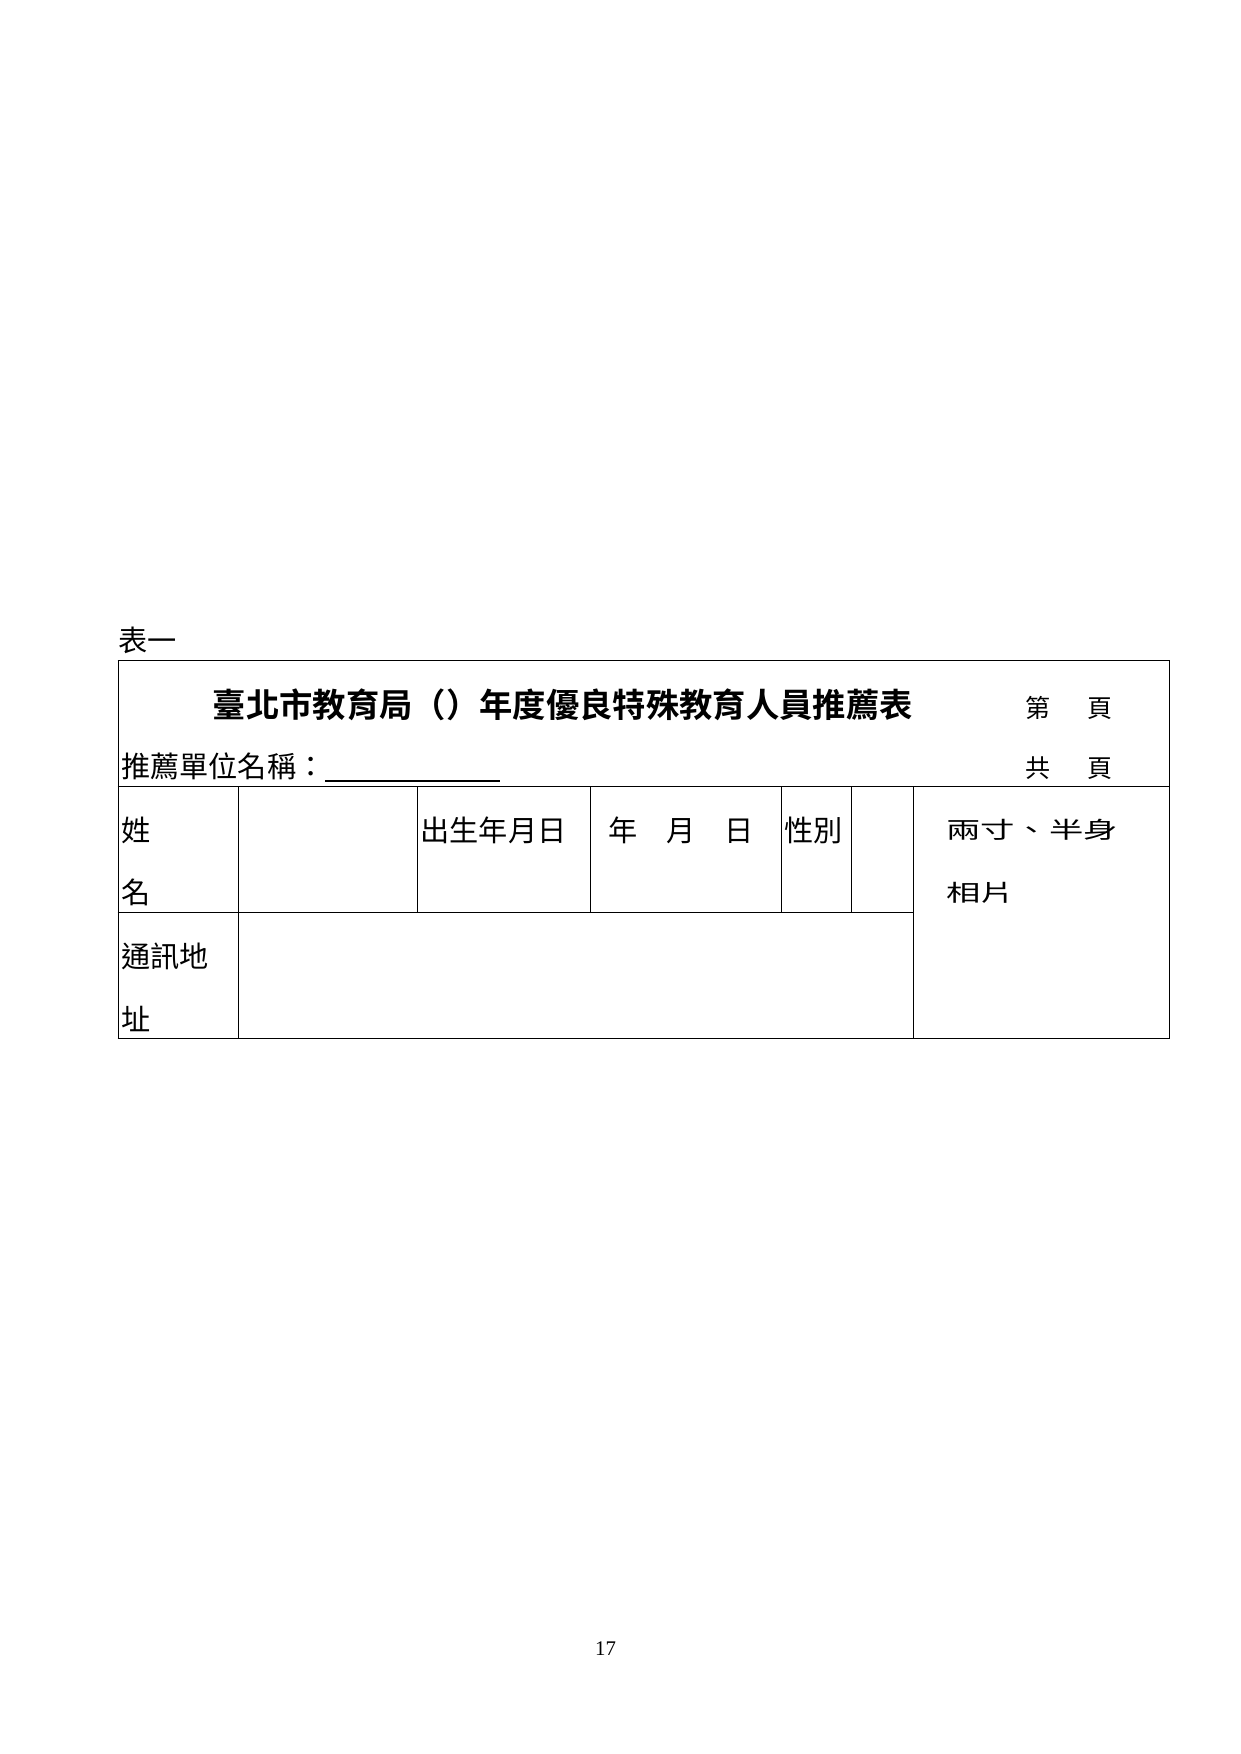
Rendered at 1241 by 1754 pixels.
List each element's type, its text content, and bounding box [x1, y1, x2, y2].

table_cell [239, 787, 417, 912]
text 表一 [118, 597, 1093, 660]
table_cell 年 月 日 [591, 787, 781, 912]
table_header 臺北市教育局（）年度優良特殊教育人員推薦表 第 頁 推薦單位名稱： 共 頁 [119, 661, 1169, 786]
table_cell 通訊地址 [119, 913, 238, 1038]
table_cell [239, 913, 913, 1038]
table_cell [852, 787, 913, 912]
table_cell 出生年月日 [418, 787, 590, 912]
table_cell 兩寸、半身 相片 [914, 787, 1169, 1038]
table_cell 性別 [782, 787, 851, 912]
table_cell 姓 名 [119, 787, 238, 912]
